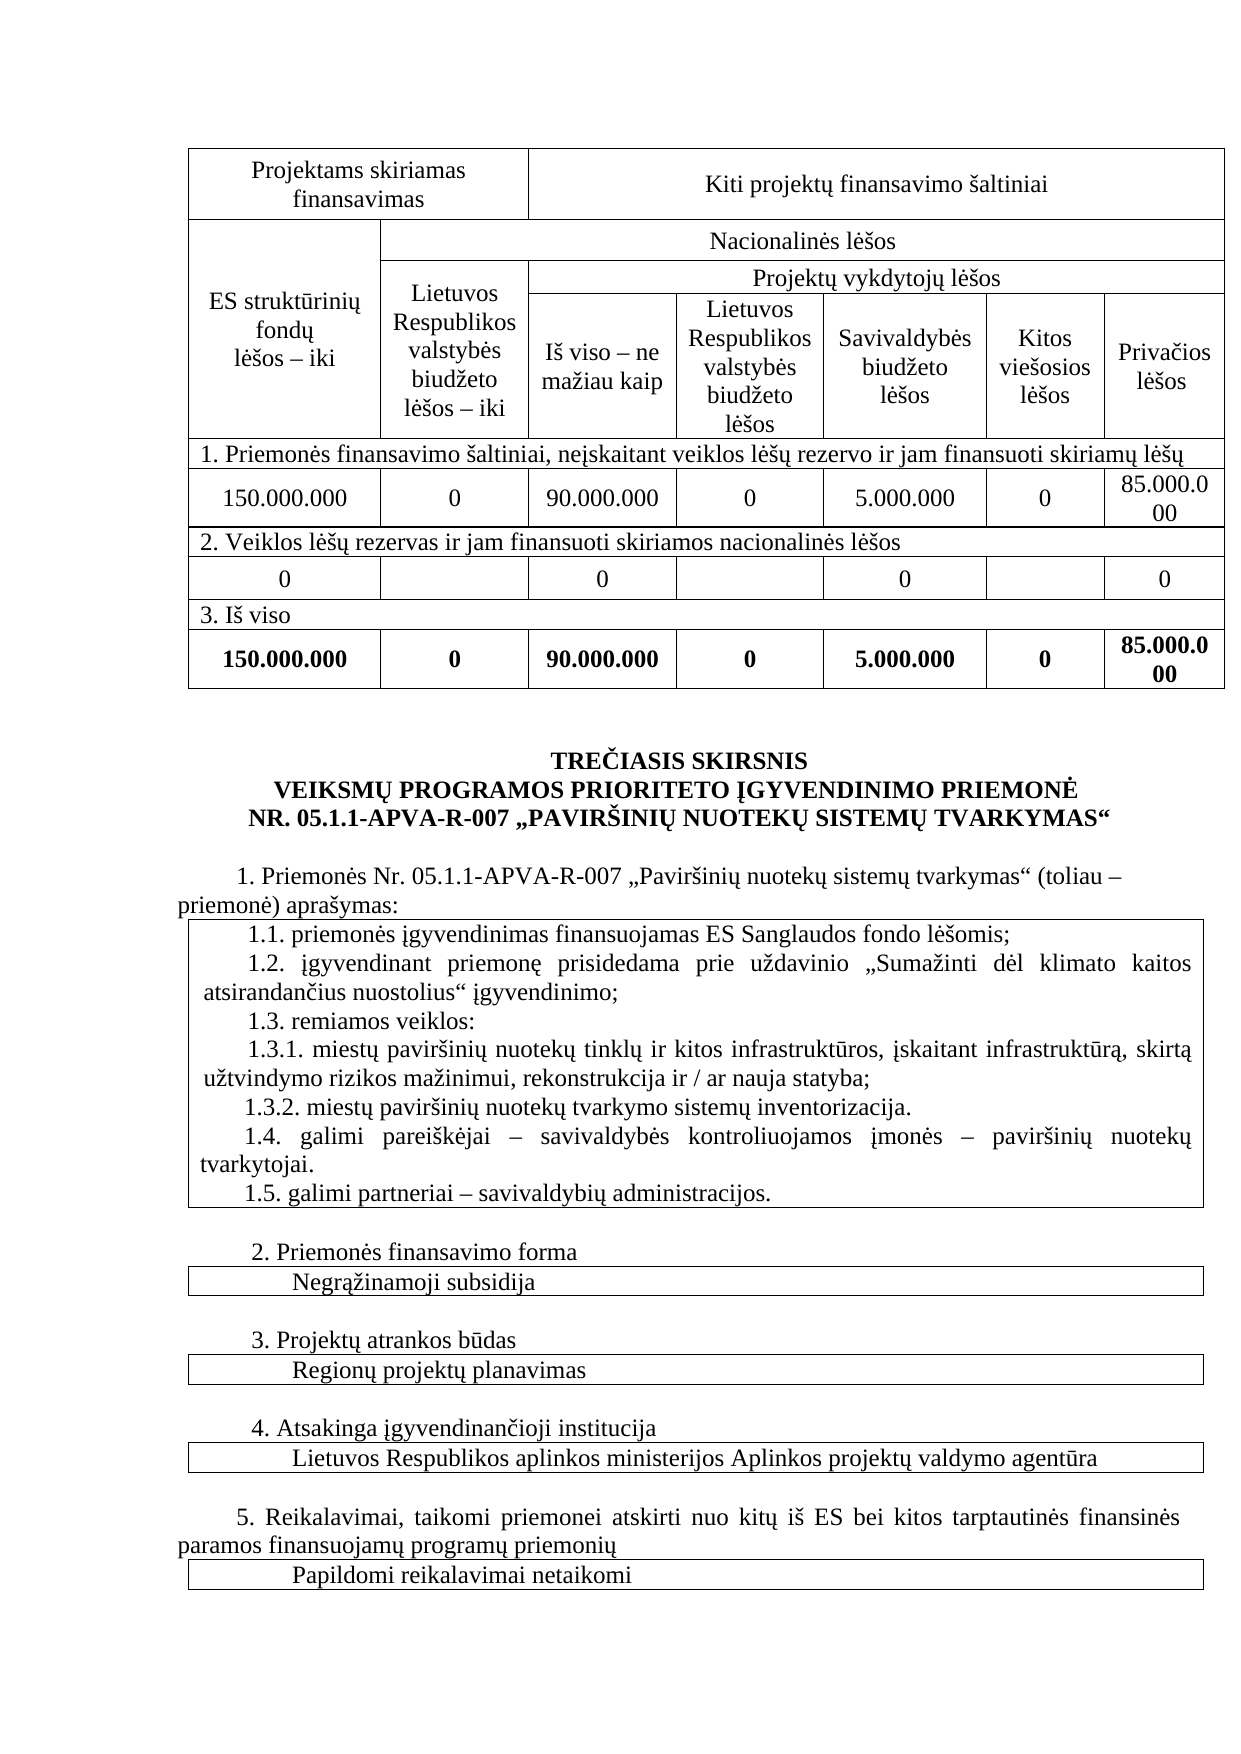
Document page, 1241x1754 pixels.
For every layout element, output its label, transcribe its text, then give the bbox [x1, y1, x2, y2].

table_cell 1.2. įgyvendinant priemonę prisidedama prie uždavinio „Sumažinti dėl klimato kaitos atsirandančius nuostolius“ įgyvendinimo; [189, 948, 1203, 1006]
table_cell 85.000.000 [1105, 469, 1224, 526]
table_cell Nacionalinės lėšos [381, 220, 1224, 260]
table_header Papildomi reikalavimai netaikomi [189, 1560, 1203, 1589]
table_cell 0 [1105, 557, 1224, 599]
table_cell Kitos viešosios lėšos [987, 294, 1104, 438]
table_cell Lietuvos Respublikos valstybės biudžeto lėšos [677, 294, 823, 438]
table_cell 0 [529, 557, 676, 599]
table_header Negrąžinamoji subsidija [189, 1267, 1203, 1295]
text 5. Reikalavimai, taikomi priemonei atskirti nuo kitų iš ES bei kitos tarptautinės finansinės paramos finansuojamų programų priemonių [177, 1502, 1181, 1559]
table_cell [987, 557, 1104, 599]
text VEIKSMŲ PROGRAMOS PRIORITETO ĮGYVENDINIMO PRIEMONĖ NR. 05.1.1-APVA-R-007 „PAVIRŠINIŲ NUOTEKŲ SISTEMŲ TVARKYMAS“ [177, 775, 1181, 832]
table_header 1.1. priemonės įgyvendinimas finansuojamas ES Sanglaudos fondo lėšomis; [189, 920, 1203, 948]
table_cell 1.4. galimi pareiškėjai – savivaldybės kontroliuojamos įmonės – paviršinių nuotekų tvarkytojai. 1.5. galimi partneriai – savivaldybių administracijos. [189, 1121, 1203, 1207]
table_cell 0 [824, 557, 986, 599]
table_cell [381, 557, 528, 599]
table_cell 0 [189, 557, 380, 599]
text 1. Priemonės Nr. 05.1.1-APVA-R-007 „Paviršinių nuotekų sistemų tvarkymas“ (toliau –priemonė) aprašymas: [177, 861, 1181, 918]
table_cell 5.000.000 [824, 469, 986, 526]
table_cell 90.000.000 [529, 469, 676, 526]
table_cell 150.000.000 [189, 630, 380, 687]
table_cell 5.000.000 [824, 630, 986, 687]
table_header Kiti projektų finansavimo šaltiniai [529, 149, 1224, 219]
table_cell 1.3. remiamos veiklos: 1.3.1. miestų paviršinių nuotekų tinklų ir kitos infrastruktūros, įskaitant infrastruktūrą, skirtą užtvindymo rizikos mažinimui, rekonstrukcija ir / ar nauja statyba; 1.3.2. miestų paviršinių nuotekų tvarkymo sistemų inventorizacija. [189, 1006, 1203, 1121]
text 4. Atsakinga įgyvendinančioji institucija [251, 1413, 1181, 1442]
table_cell 2. Veiklos lėšų rezervas ir jam finansuoti skiriamos nacionalinės lėšos [189, 528, 1224, 556]
table_cell 150.000.000 [189, 469, 380, 526]
table_cell 3. Iš viso [189, 600, 1224, 629]
table_cell [677, 557, 823, 599]
table_cell 0 [987, 630, 1104, 687]
table_cell 0 [381, 630, 528, 687]
table_cell 0 [381, 469, 528, 526]
table_cell Privačios lėšos [1105, 294, 1224, 438]
table_cell Savivaldybės biudžeto lėšos [824, 294, 986, 438]
table_header Lietuvos Respublikos aplinkos ministerijos Aplinkos projektų valdymo agentūra [189, 1443, 1203, 1472]
table_cell Projektų vykdytojų lėšos [529, 261, 1224, 293]
table_cell 1. Priemonės finansavimo šaltiniai, neįskaitant veiklos lėšų rezervo ir jam finansuoti skiriamų lėšų [189, 439, 1224, 468]
table_cell Lietuvos Respublikos valstybės biudžeto lėšos – iki [381, 261, 528, 438]
text 3. Projektų atrankos būdas [251, 1325, 1181, 1354]
text 2. Priemonės finansavimo forma [251, 1237, 1181, 1266]
table_cell 85.000.000 [1105, 630, 1224, 687]
table_cell 0 [677, 630, 823, 687]
table_cell ES struktūrinių fondų lėšos – iki [189, 220, 380, 438]
table_header Projektams skiriamas finansavimas [189, 149, 528, 219]
table_cell Iš viso – ne mažiau kaip [529, 294, 676, 438]
table_cell 90.000.000 [529, 630, 676, 687]
table_header Regionų projektų planavimas [189, 1355, 1203, 1384]
table_cell 0 [987, 469, 1104, 526]
table_cell 0 [677, 469, 823, 526]
text TREČIASIS SKIRSNIS [177, 746, 1181, 775]
